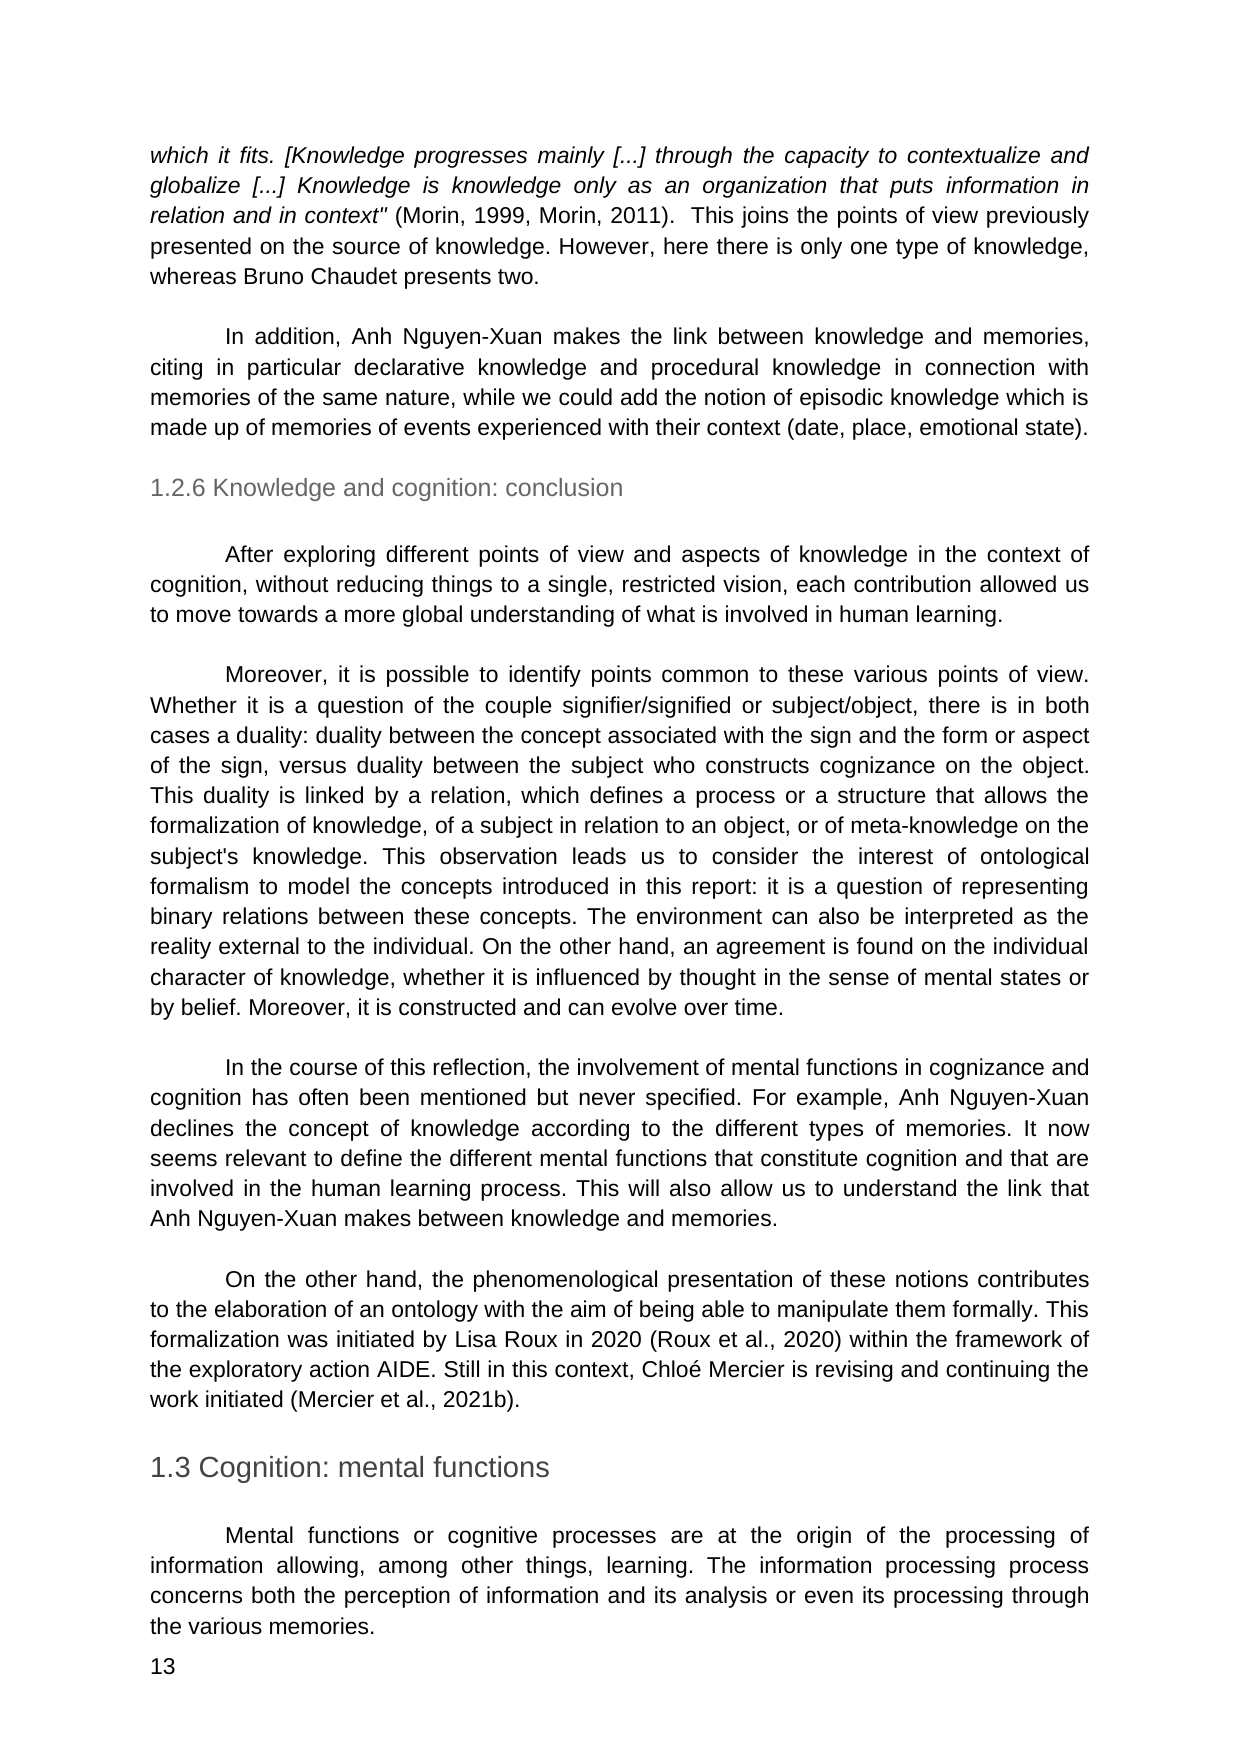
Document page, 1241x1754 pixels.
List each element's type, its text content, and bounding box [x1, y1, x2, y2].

text In addition, Anh Nguyen-Xuan makes the link between knowledge and memories, citing in particular declarative knowledge and procedural knowledge in connection with memories of the same nature, while we could add the notion of episodic knowledge which is made up of memories of events experienced with their context (date, place, emotional state). [150, 323, 1090, 440]
text Moreover, it is possible to identify points common to these various points of view. Whether it is a question of the couple signifier/signified or subject/object, there is in both cases a duality: duality between the concept associated with the sign and the form or aspect of the sign, versus duality between the subject who constructs cognizance on the object. This duality is linked by a relation, which defines a process or a structure that allows the formalization of knowledge, of a subject in relation to an object, or of meta-knowledge on the subject's knowledge. This observation leads us to consider the interest of ontological formalism to model the concepts introduced in this report: it is a question of representing binary relations between these concepts. The environment can also be interpreted as the reality external to the individual. On the other hand, an agreement is found on the individual character of knowledge, whether it is influenced by thought in the sense of mental states or by belief. Moreover, it is constructed and can evolve over time. [150, 661, 1090, 1020]
text On the other hand, the phenomenological presentation of these notions contributes to the elaboration of an ontology with the aim of being able to manipulate them formally. This formalization was initiated by Lisa Roux in 2020 (Roux et al., 2020) within the framework of the exploratory action AIDE. Still in this context, Chloé Mercier is revising and continuing the work initiated (Mercier et al., 2021b). [150, 1266, 1090, 1413]
text which it fits. [Knowledge progresses mainly [...] through the capacity to contextualize and globalize [...] Knowledge is knowledge only as an organization that puts information in relation and in context" (Morin, 1999, Morin, 2011). This joins the points of view previously presented on the source of knowledge. However, here there is only one type of knowledge, whereas Bruno Chaudet presents two. [150, 142, 1090, 289]
text Mental functions or cognitive processes are at the origin of the processing of information allowing, among other things, learning. The information processing process concerns both the perception of information and its analysis or even its processing through the various memories. [150, 1522, 1090, 1639]
subtitle 1.3 Cognition: mental functions [150, 1450, 1090, 1483]
text After exploring different points of view and aspects of knowledge in the context of cognition, without reducing things to a single, restricted vision, each contribution allowed us to move towards a more global understanding of what is involved in human learning. [150, 541, 1090, 627]
text In the course of this reflection, the involvement of mental functions in cognizance and cognition has often been mentioned but never specified. For example, Anh Nguyen-Xuan declines the concept of knowledge according to the different types of memories. It now seems relevant to define the different mental functions that constitute cognition and that are involved in the human learning process. This will also allow us to understand the link that Anh Nguyen-Xuan makes between knowledge and memories. [150, 1054, 1090, 1231]
subtitle 1.2.6 Knowledge and cognition: conclusion [150, 473, 1090, 502]
